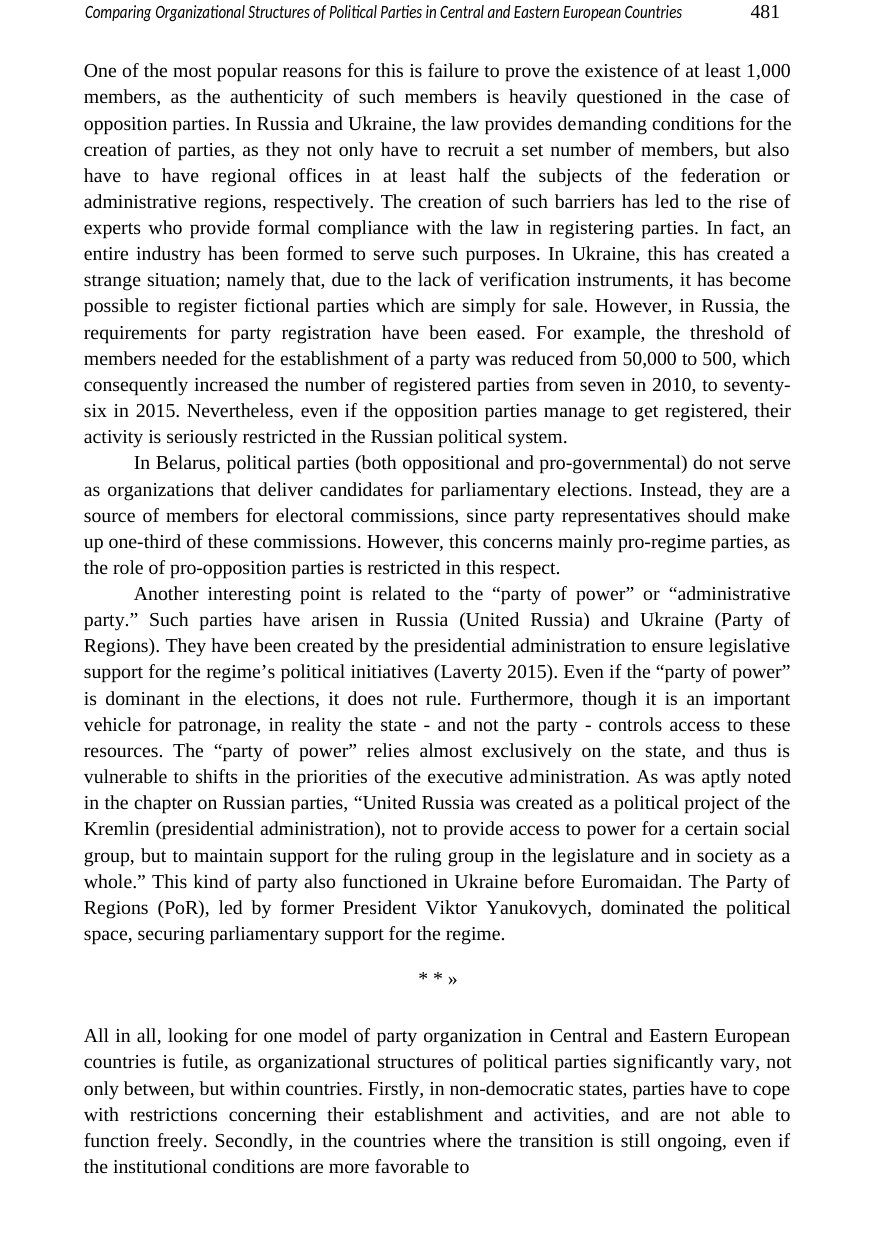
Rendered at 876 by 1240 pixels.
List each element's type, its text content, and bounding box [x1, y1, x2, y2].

text Another interesting point is related to the “party of power” or “administrative party.” Such parties have arisen in Russia (United Russia) and Ukraine (Party of Regions). They have been created by the presidential administration to ensure legislative support for the regime’s political initiatives (Laverty 2015). Even if the “party of power” is dominant in the elections, it does not rule. Furthermore, though it is an important vehicle for patronage, in reality the state - and not the party - controls access to these resources. The “party of power” relies almost exclusively on the state, and thus is vulnerable to shifts in the priorities of the executive ad­ministration. As was aptly noted in the chapter on Russian parties, “United Russia was created as a political project of the Kremlin (presidential administration), not to provide access to power for a certain social group, but to maintain support for the ruling group in the legislature and in society as a whole.” This kind of party also functioned in Ukraine before Euromaidan. The Party of Regions (PoR), led by former President Viktor Yanukovych, dominated the political space, securing parliamentary support for the regime. [84, 582, 792, 945]
text In Belarus, political parties (both oppositional and pro-governmental) do not serve as organizations that deliver candidates for parliamentary elections. Instead, they are a source of members for electoral commissions, since party representatives should make up one-third of these commissions. However, this concerns mainly pro-regime parties, as the role of pro-opposition parties is restricted in this respect. [84, 451, 792, 579]
text All in all, looking for one model of party organization in Central and Eastern European countries is futile, as organizational structures of political parties sig­nificantly vary, not only between, but within countries. Firstly, in non-democratic states, parties have to cope with restrictions concerning their establishment and activities, and are not able to function freely. Secondly, in the countries where the transition is still ongoing, even if the institutional conditions are more favorable to [84, 1024, 792, 1178]
text * * » [84, 967, 792, 990]
text Comparing Organizational Structures of Political Parties in Central and Eastern European Countries [85, 0, 694, 23]
text 481 [750, 0, 784, 23]
text One of the most popular reasons for this is failure to prove the existence of at least 1,000 members, as the authenticity of such members is heavily questioned in the case of opposition parties. In Russia and Ukraine, the law provides de­manding conditions for the creation of parties, as they not only have to recruit a set number of members, but also have to have regional offices in at least half the subjects of the federation or administrative regions, respectively. The creation of such barriers has led to the rise of experts who provide formal compliance with the law in registering parties. In fact, an entire industry has been formed to serve such purposes. In Ukraine, this has created a strange situation; namely that, due to the lack of verification instruments, it has become possible to register fictional parties which are simply for sale. However, in Russia, the requirements for party registration have been eased. For example, the threshold of members needed for the establishment of a party was reduced from 50,000 to 500, which consequently increased the number of registered parties from seven in 2010, to seventy-six in 2015. Nevertheless, even if the opposition parties manage to get registered, their activity is seriously restricted in the Russian political system. [84, 59, 792, 448]
